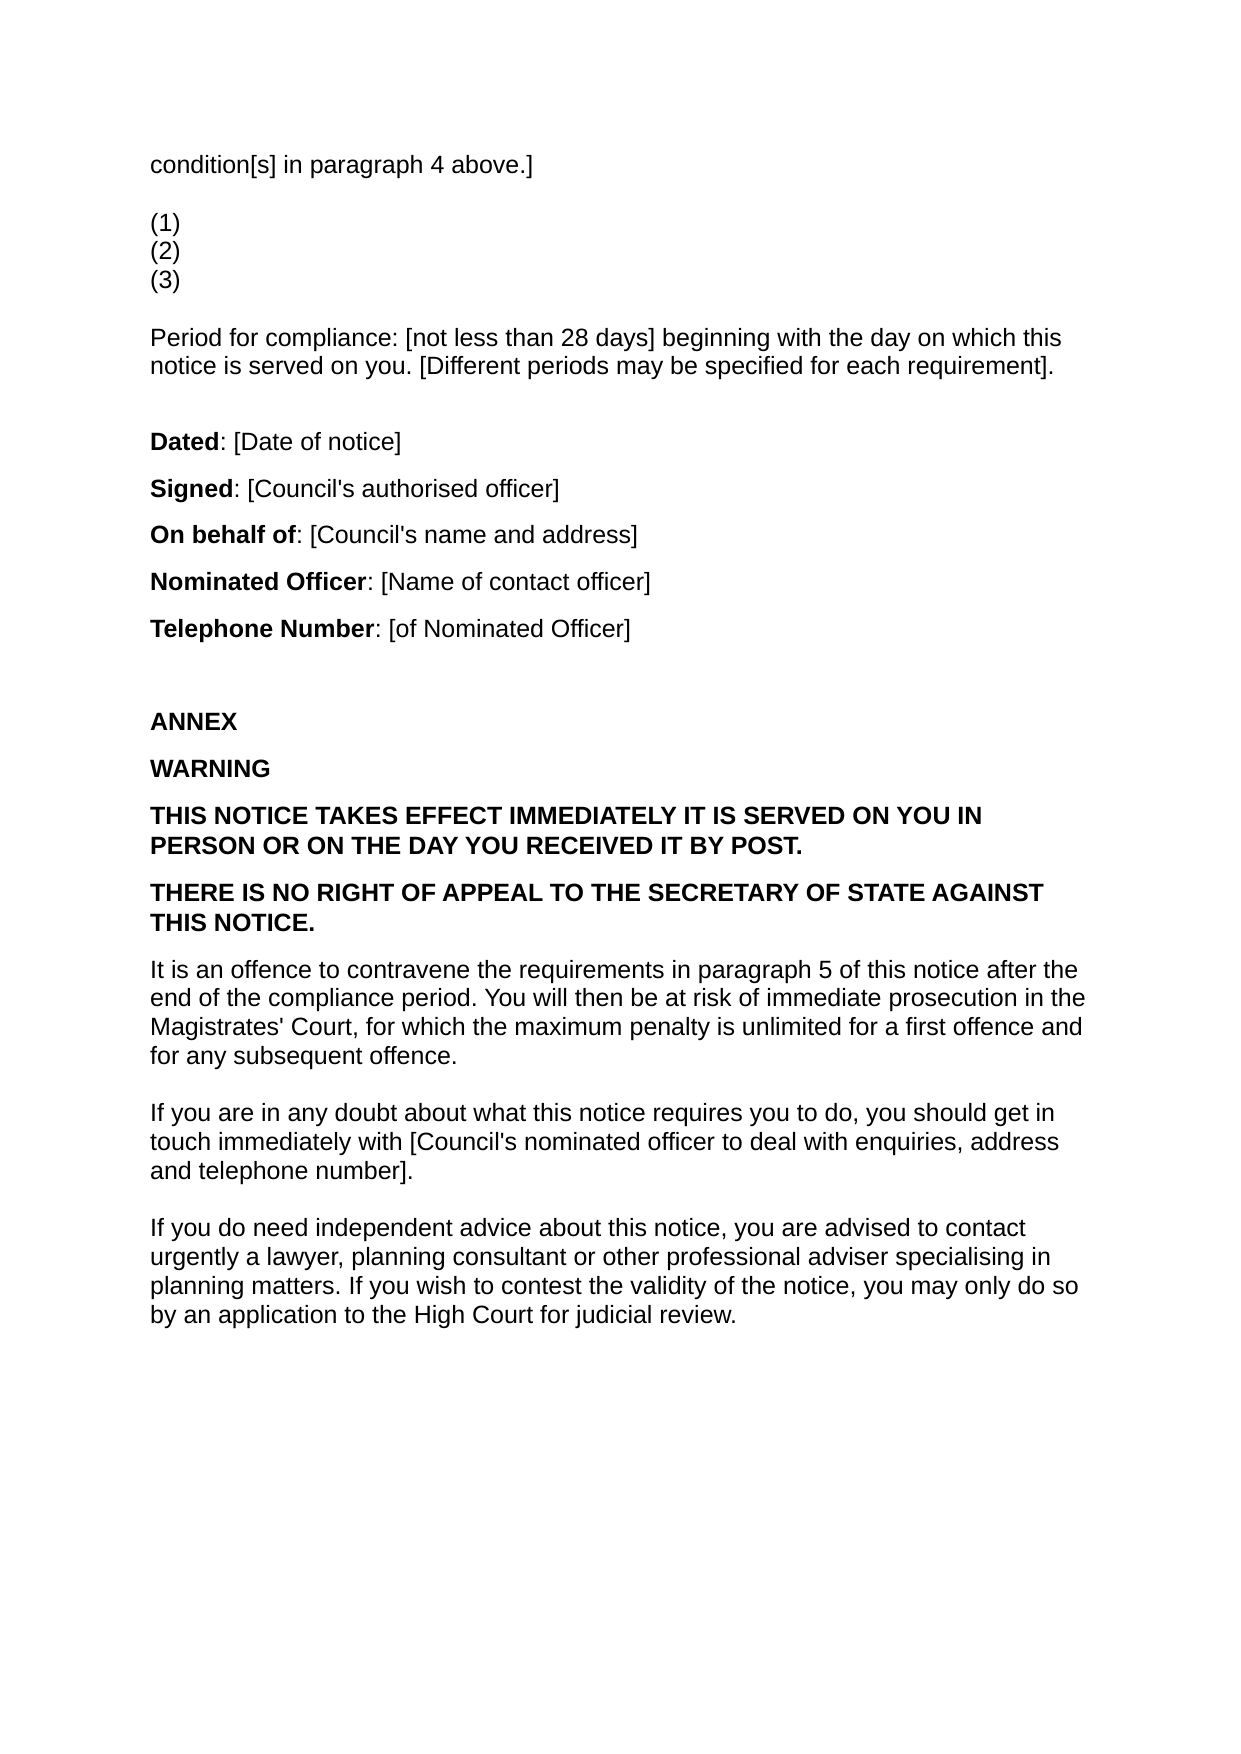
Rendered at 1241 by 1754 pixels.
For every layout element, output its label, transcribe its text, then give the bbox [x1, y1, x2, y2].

text end of the compliance period. You will then be at risk of immediate prosecution in the [150, 983, 1090, 1012]
text THERE IS NO RIGHT OF APPEAL TO THE SECRETARY OF STATE AGAINST THIS NOTICE. [150, 878, 1090, 937]
text Period for compliance: [not less than 28 days] beginning with the day on which this [150, 322, 1090, 351]
text notice is served on you. [Different periods may be specified for each requirement]. [150, 351, 1090, 380]
text touch immediately with [Council's nominated officer to deal with enquiries, address [150, 1127, 1090, 1156]
text urgently a lawyer, planning consultant or other professional adviser specialising in [150, 1242, 1090, 1271]
text (1) [150, 207, 1090, 236]
text If you do need independent advice about this notice, you are advised to contact [150, 1213, 1090, 1242]
text by an application to the High Court for judicial review. [150, 1300, 1090, 1328]
text Signed: [Council's authorised officer] [150, 473, 1090, 502]
text Dated: [Date of notice] [150, 427, 1090, 456]
text If you are in any doubt about what this notice requires you to do, you should get in [150, 1098, 1090, 1127]
text (2) [150, 236, 1090, 265]
text and telephone number]. [150, 1156, 1090, 1185]
text ANNEX [150, 707, 1090, 736]
text Telephone Number: [of Nominated Officer] [150, 614, 1090, 643]
text Magistrates' Court, for which the maximum penalty is unlimited for a first offence and for any subsequent offence. [150, 1012, 1090, 1070]
text THIS NOTICE TAKES EFFECT IMMEDIATELY IT IS SERVED ON YOU IN PERSON OR ON THE DAY YOU RECEIVED IT BY POST. [150, 801, 1090, 860]
text (3) [150, 265, 1090, 294]
text Nominated Officer: [Name of contact officer] [150, 567, 1090, 596]
text planning matters. If you wish to contest the validity of the notice, you may only do so [150, 1271, 1090, 1300]
text It is an offence to contravene the requirements in paragraph 5 of this notice after the [150, 955, 1090, 983]
text condition[s] in paragraph 4 above.] [150, 150, 1090, 179]
text WARNING [150, 754, 1090, 783]
text On behalf of: [Council's name and address] [150, 520, 1090, 549]
